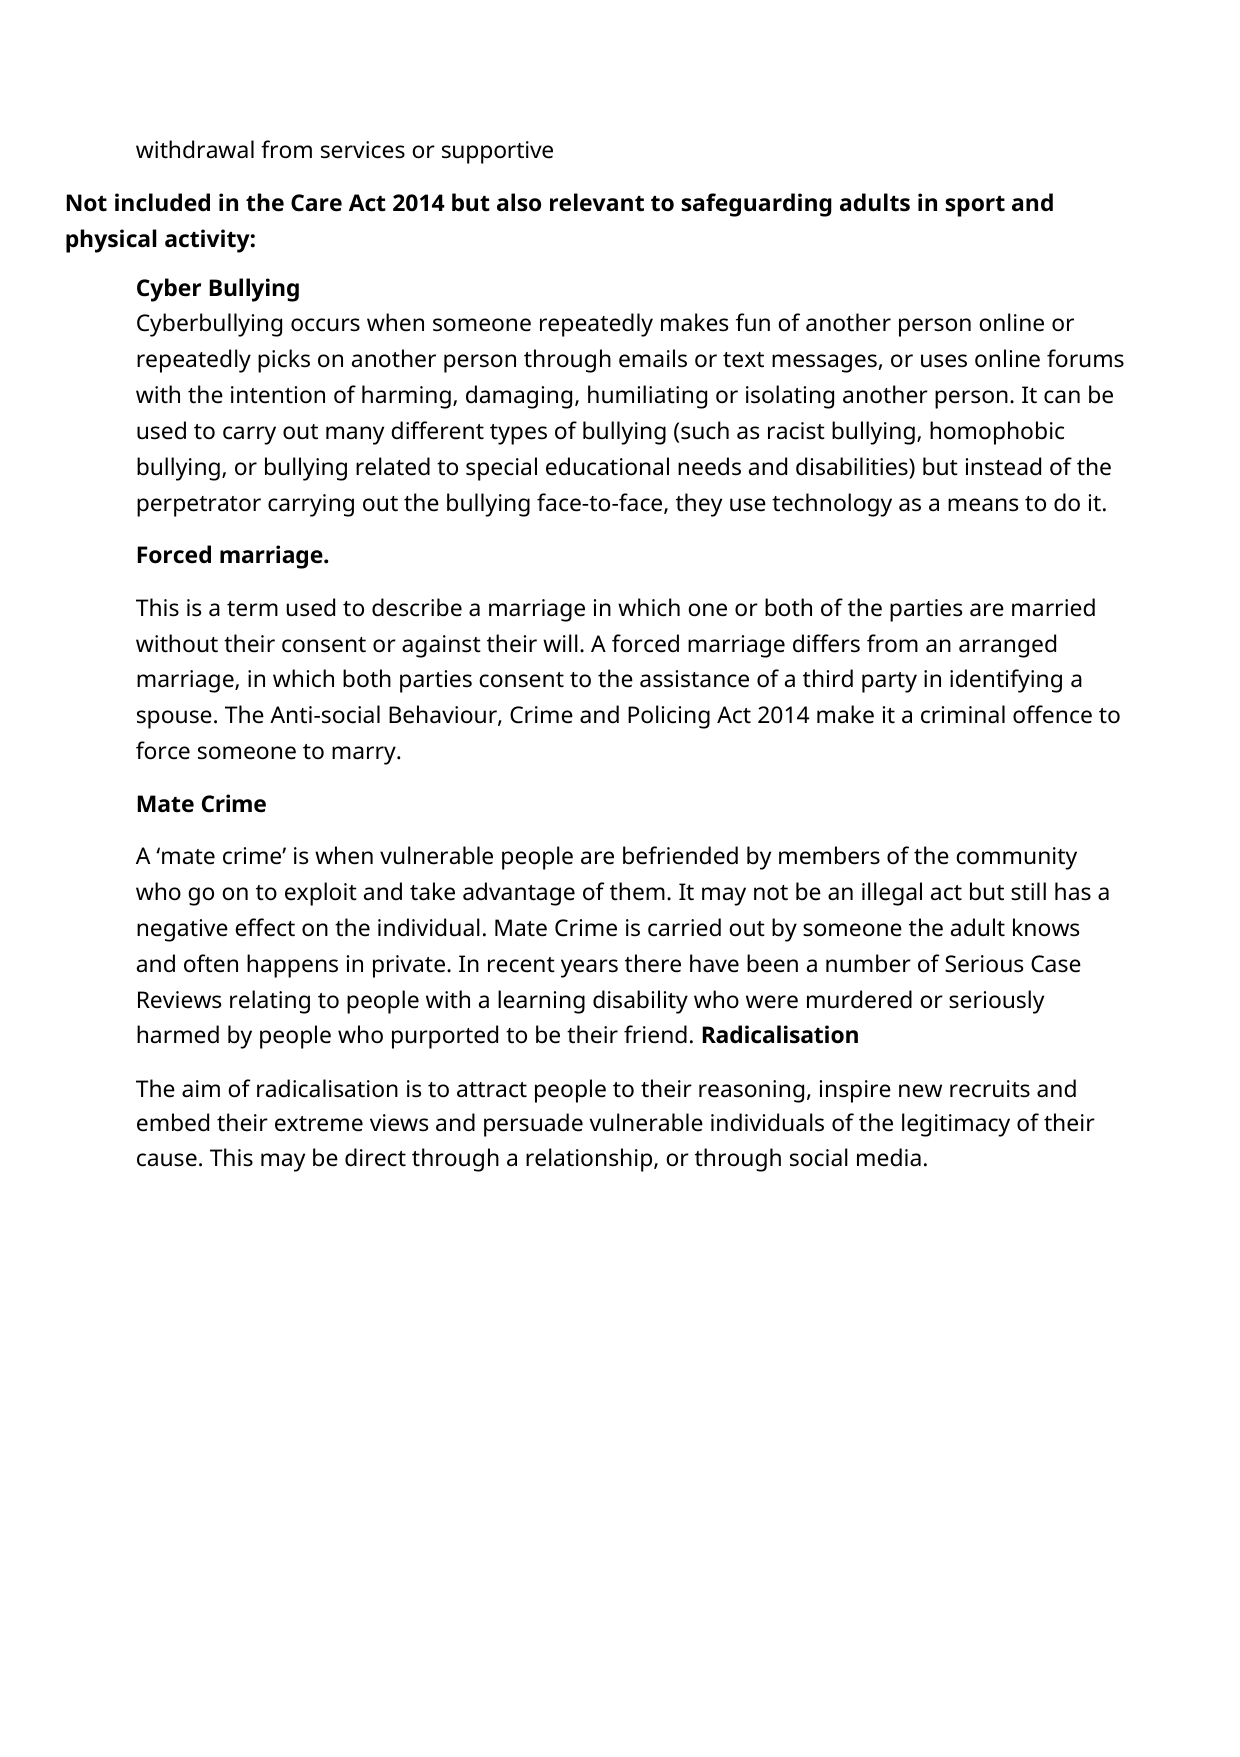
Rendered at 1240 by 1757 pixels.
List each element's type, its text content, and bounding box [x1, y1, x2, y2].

text This is a term used to describe a marriage in which one or both of the parties are married without their consent or against their will. A forced marriage differs from an arranged marriage, in which both parties consent to the assistance of a third party in identifying a spouse. The Anti-social Behaviour, Crime and Policing Act 2014 make it a criminal offence to force someone to marry. [136, 592, 1137, 767]
text Cyberbullying occurs when someone repeatedly makes fun of another person online or repeatedly picks on another person through emails or text messages, or uses online forums with the intention of harming, damaging, humiliating or isolating another person. It can be used to carry out many different types of bullying (such as racist bullying, homophobic bullying, or bullying related to special educational needs and disabilities) but instead of the perpetrator carrying out the bullying face-to-face, they use technology as a means to do it. [136, 307, 1137, 518]
text withdrawal from services or supportive [136, 134, 1208, 166]
text The aim of radicalisation is to attract people to their reasoning, inspire new recruits and embed their extreme views and persuade vulnerable individuals of the legitimacy of their cause. This may be direct through a relationship, or through social media. [136, 1073, 1127, 1173]
subtitle Mate Crime [136, 788, 1208, 819]
subtitle Not included in the Care Act 2014 but also relevant to safeguarding adults in sport and physical activity: [64, 187, 1127, 254]
text A ‘mate crime’ is when vulnerable people are befriended by members of the community who go on to exploit and take advantage of them. It may not be an illegal act but still has a negative effect on the individual. Mate Crime is carried out by someone the adult knows and often happens in private. In recent years there have been a number of Serious Case Reviews relating to people with a learning disability who were murdered or seriously harmed by people who purported to be their friend. Radicalisation [136, 840, 1127, 1051]
subtitle Forced marriage. [136, 539, 1208, 571]
text Cyber Bullying [136, 275, 1208, 302]
